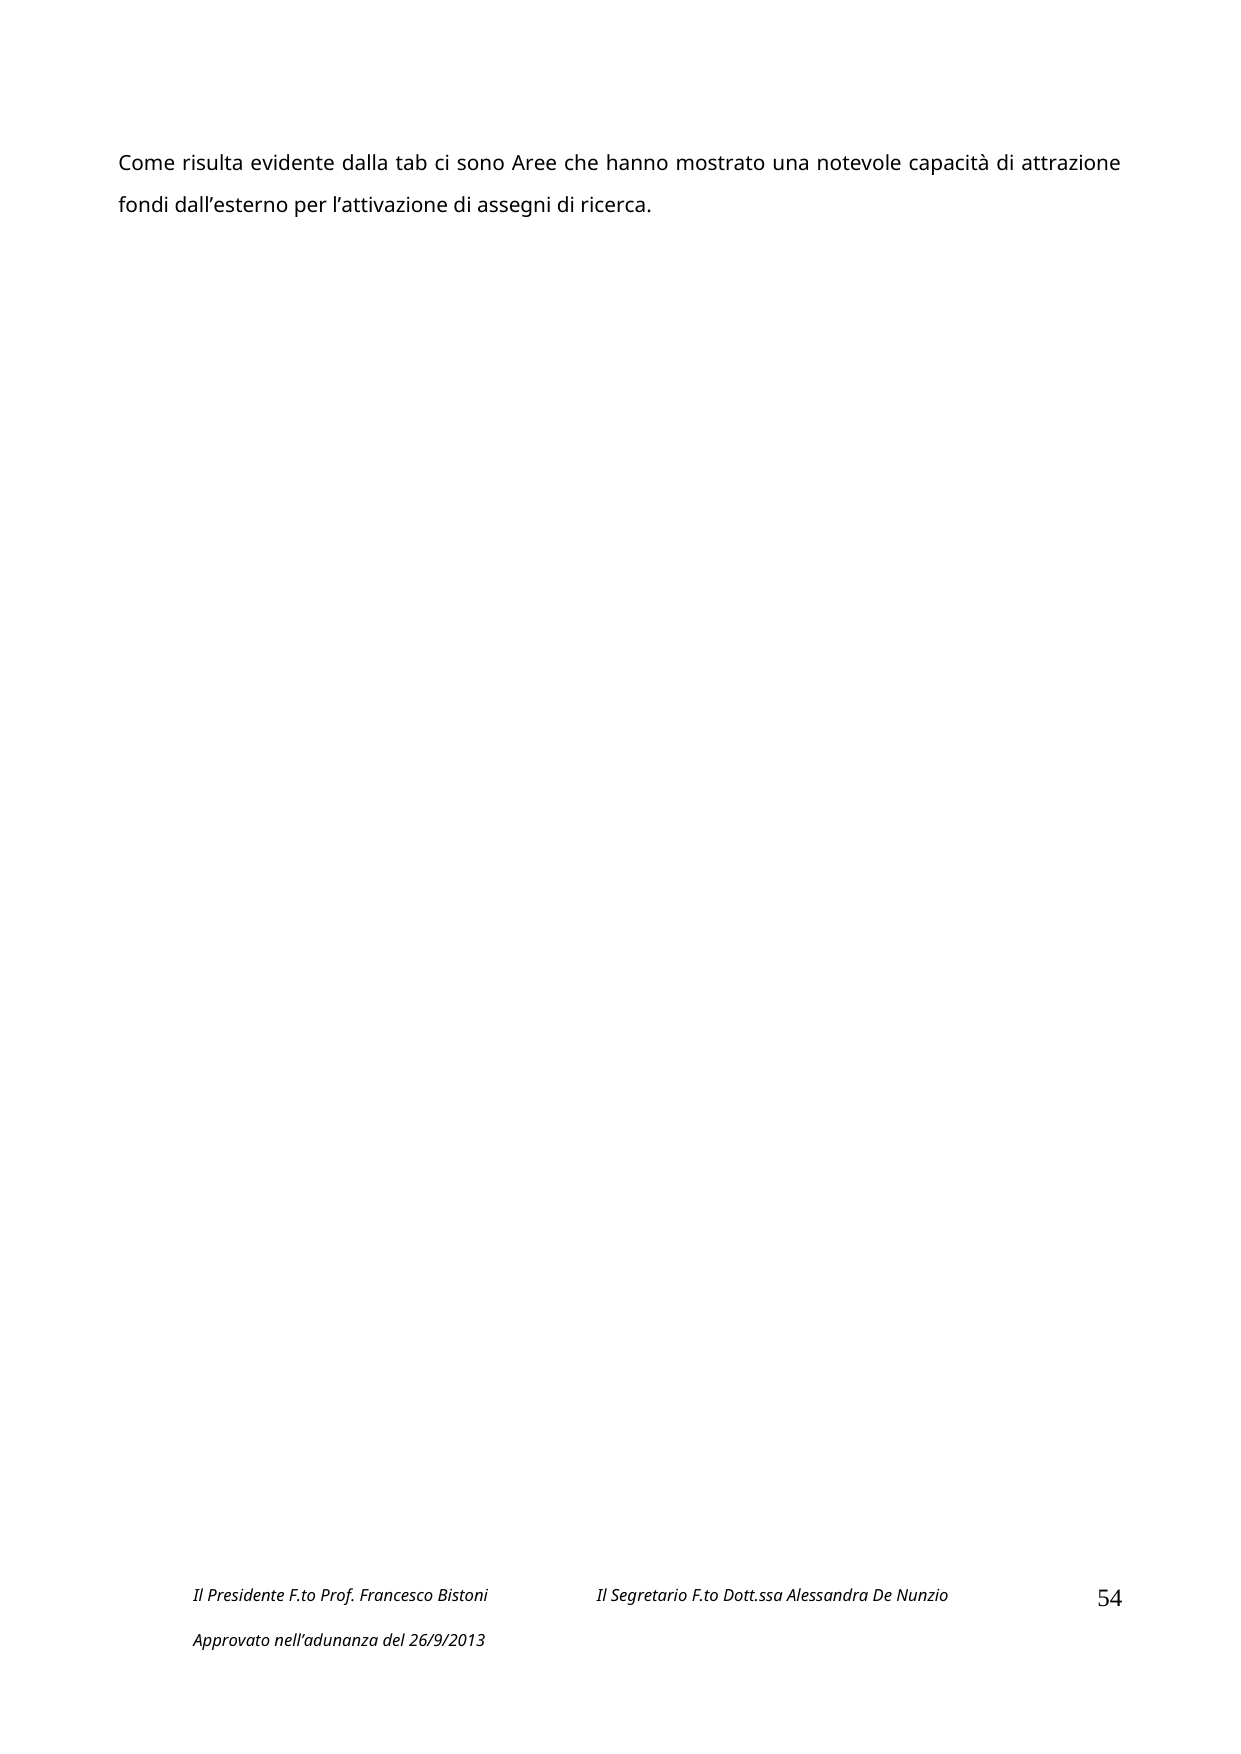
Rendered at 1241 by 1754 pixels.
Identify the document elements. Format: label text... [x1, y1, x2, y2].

text Come risulta evidente dalla tab ci sono Aree che hanno mostrato una notevole capacità di attrazione fondi dall’esterno per l’attivazione di assegni di ricerca. [118, 148, 1122, 219]
